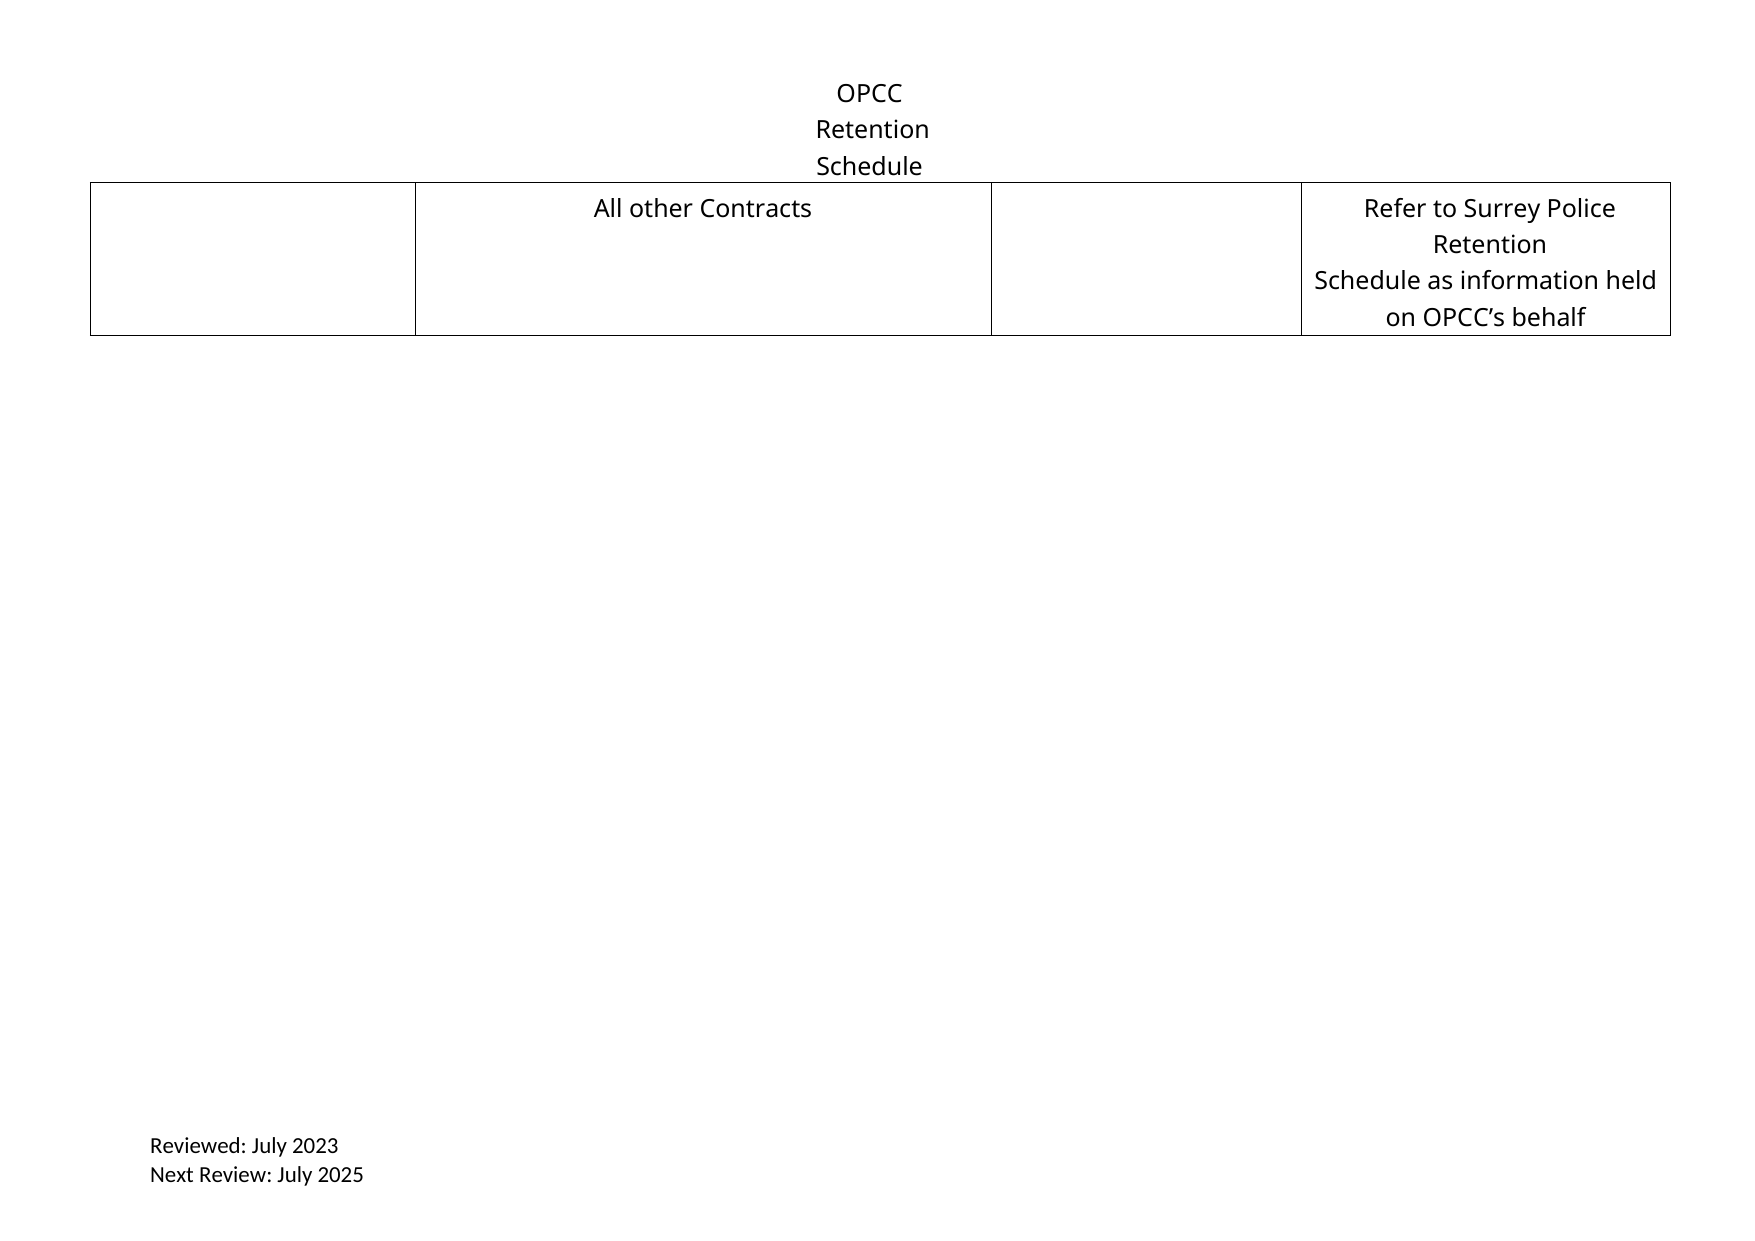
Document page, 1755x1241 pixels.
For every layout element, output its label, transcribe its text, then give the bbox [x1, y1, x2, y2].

table_cell [992, 183, 1301, 335]
table_cell All other Contracts [416, 183, 991, 335]
table_cell [91, 183, 415, 335]
table_cell Refer to Surrey Police Retention Schedule as information held on OPCC’s behalf [1302, 183, 1670, 335]
